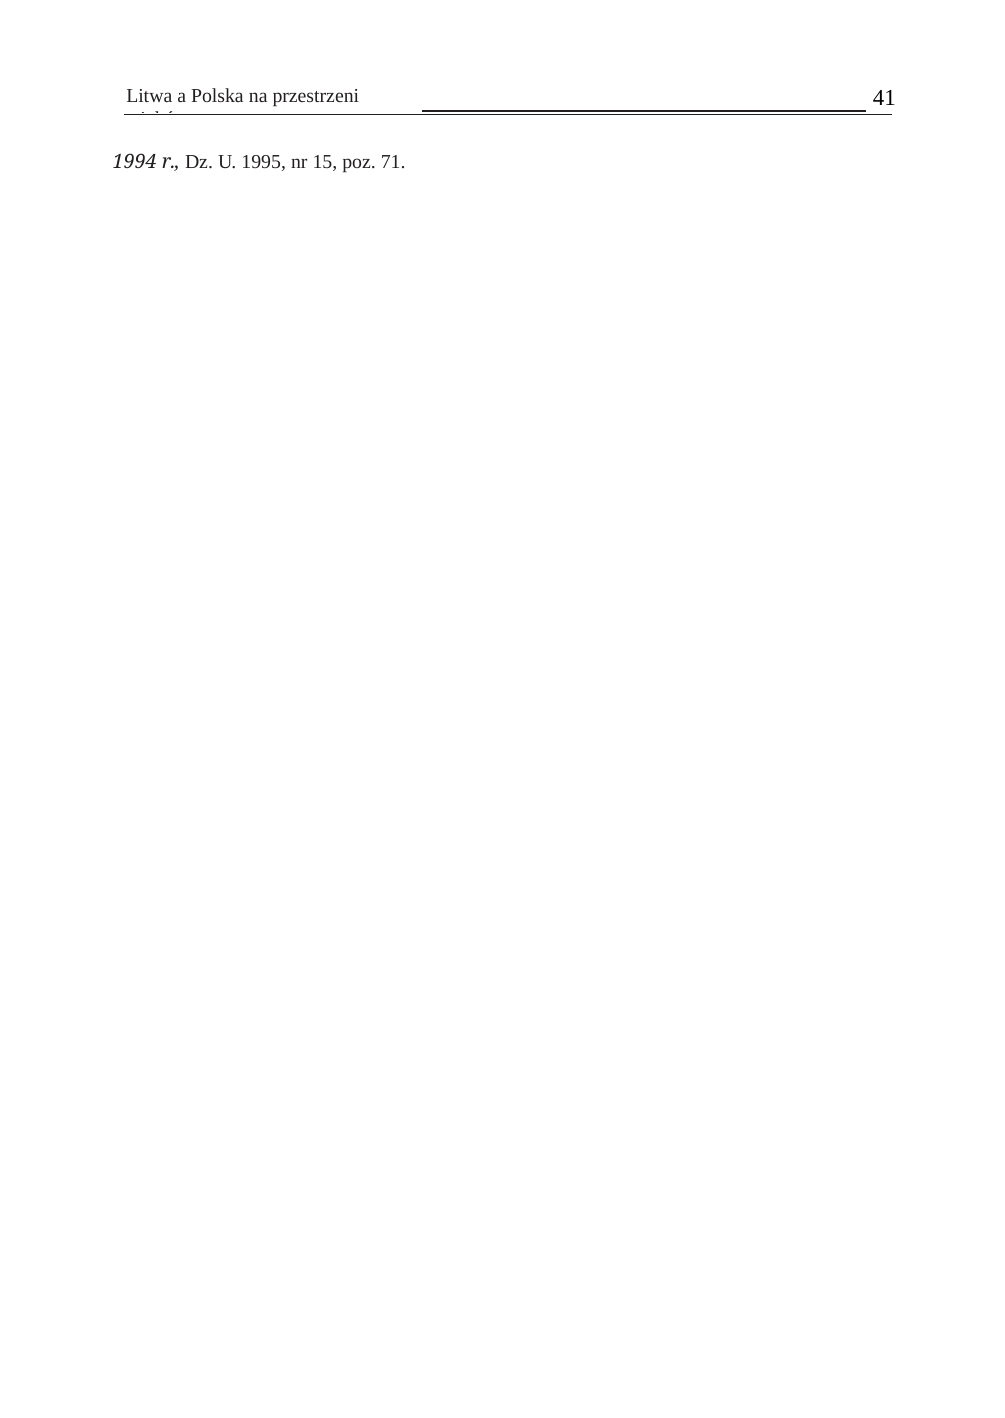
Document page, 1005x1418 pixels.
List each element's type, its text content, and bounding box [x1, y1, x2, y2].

text 1994 r., Dz. U. 1995, nr 15, poz. 71. [112, 150, 904, 173]
